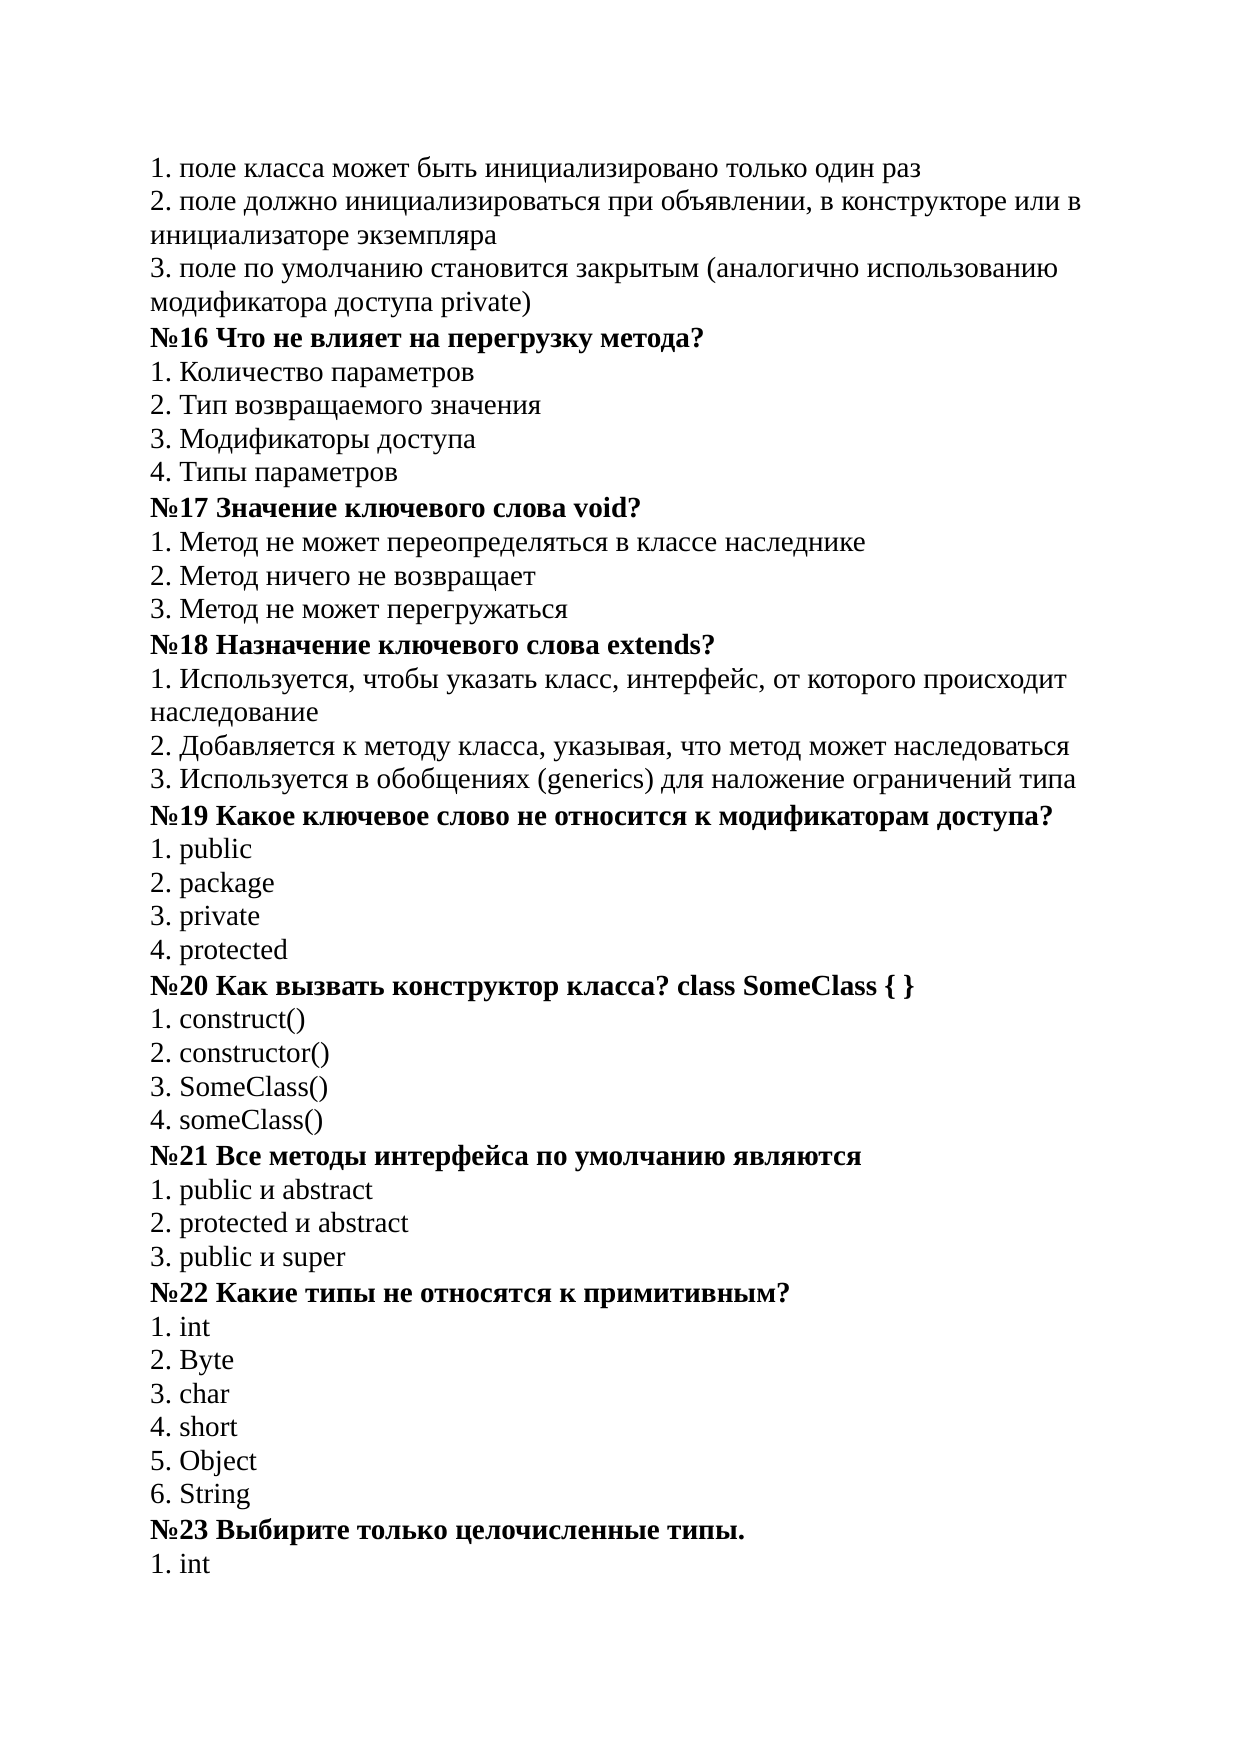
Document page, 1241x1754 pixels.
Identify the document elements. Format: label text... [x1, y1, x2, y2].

text 1. Метод не может переопределяться в классе наследнике [150, 524, 1090, 558]
text №17 Значение ключевого слова void? [150, 491, 1090, 524]
text 5. Object [150, 1443, 1090, 1476]
text 1. int [150, 1309, 1090, 1342]
text 4. protected [150, 932, 1090, 965]
text №18 Назначение ключевого слова extends? [150, 627, 1090, 661]
text 1. Количество параметров [150, 354, 1090, 387]
text 3. Метод не может перегружаться [150, 591, 1090, 625]
text №20 Как вызвать конструктор класса? class SomeClass { } [150, 968, 1090, 1002]
text №16 Что не влияет на перегрузку метода? [150, 320, 1090, 354]
text 2. Тип возвращаемого значения [150, 387, 1090, 421]
text 3. public и super [150, 1239, 1090, 1272]
text 2. поле должно инициализироваться при объявлении, в конструкторе или в инициализаторе экземпляра [150, 183, 1090, 251]
text 3. SomeClass() [150, 1069, 1090, 1102]
text 1. int [150, 1546, 1090, 1579]
text 2. constructor() [150, 1035, 1090, 1069]
text 2. Метод ничего не возвращает [150, 558, 1090, 591]
text 1. construct() [150, 1002, 1090, 1035]
text 2. package [150, 865, 1090, 898]
text 4. short [150, 1409, 1090, 1443]
text 1. поле класса может быть инициализировано только один раз [150, 150, 1090, 183]
text 2. Byte [150, 1342, 1090, 1376]
text 2. protected и abstract [150, 1205, 1090, 1239]
text №23 Выбирите только целочисленные типы. [150, 1512, 1090, 1546]
text 2. Добавляется к методу класса, указывая, что метод может наследоваться [150, 728, 1090, 762]
text 3. Используется в обобщениях (generics) для наложение ограничений типа [150, 762, 1090, 795]
text 3. Модификаторы доступа [150, 421, 1090, 454]
text 3. private [150, 898, 1090, 932]
text 3. поле по умолчанию становится закрытым (аналогично использованию модификатора доступа private) [150, 251, 1090, 318]
text №21 Все методы интерфейса по умолчанию являются [150, 1138, 1090, 1172]
text 1. public и abstract [150, 1172, 1090, 1205]
text 3. char [150, 1376, 1090, 1409]
text 4. someClass() [150, 1102, 1090, 1136]
text 4. Типы параметров [150, 454, 1090, 488]
text 6. String [150, 1476, 1090, 1510]
text 1. public [150, 831, 1090, 865]
text №19 Какое ключевое слово не относится к модификаторам доступа? [150, 798, 1090, 831]
text 1. Используется, чтобы указать класс, интерфейс, от которого происходит наследование [150, 661, 1090, 728]
text №22 Какие типы не относятся к примитивным? [150, 1275, 1090, 1309]
